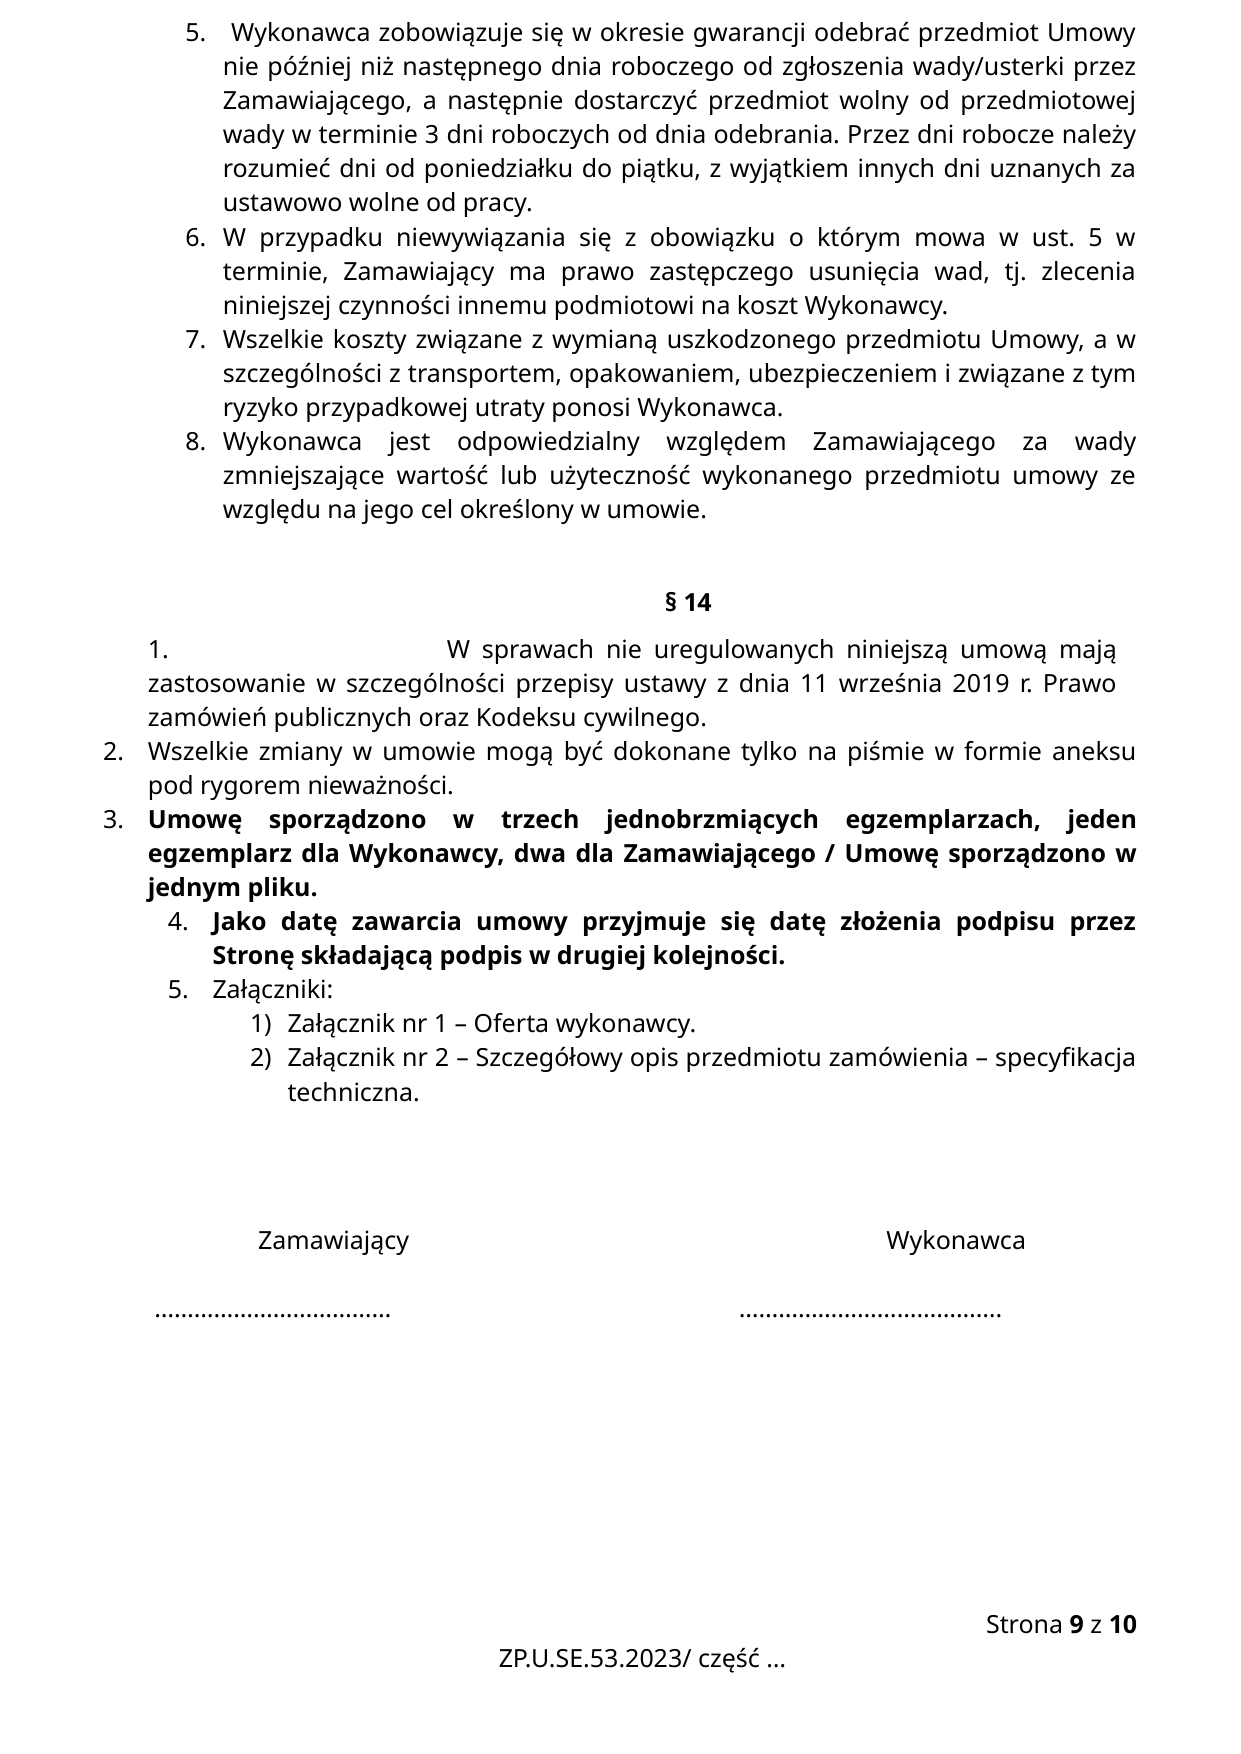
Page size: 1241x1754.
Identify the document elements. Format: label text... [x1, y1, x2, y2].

list W przypadku niewywiązania się z obowiązku o którym mowa w ust. 5 w terminie, Zamawiający ma prawo zastępczego usunięcia wad, tj. zlecenia niniejszej czynności innemu podmiotowi na koszt Wykonawcy. [185, 219, 1137, 321]
list W sprawach nie uregulowanych niniejszą umową mają zastosowanie w szczególności przepisy ustawy z dnia 11 września 2019 r. Prawo zamówień publicznych oraz Kodeksu cywilnego. [148, 631, 1117, 733]
list Załącznik nr 2 – Szczegółowy opis przedmiotu zamówienia – specyfikacja techniczna. [250, 1040, 1137, 1108]
list Wszelkie zmiany w umowie mogą być dokonane tylko na piśmie w formie aneksu pod rygorem nieważności. [103, 733, 1137, 802]
list Jako datę zawarcia umowy przyjmuje się datę złożenia podpisu przez Stronę składającą podpis w drugiej kolejności. [168, 904, 1137, 972]
list Wszelkie koszty związane z wymianą uszkodzonego przedmiotu Umowy, a w szczególności z transportem, opakowaniem, ubezpieczeniem i związane z tym ryzyko przypadkowej utraty ponosi Wykonawca. [185, 321, 1137, 423]
text Zamawiający Wykonawca [148, 1223, 1137, 1257]
list Wykonawca zobowiązuje się w okresie gwarancji odebrać przedmiot Umowy nie później niż następnego dnia roboczego od zgłoszenia wady/usterki przez Zamawiającego, a następnie dostarczyć przedmiot wolny od przedmiotowej wady w terminie 3 dni roboczych od dnia odebrania. Przez dni robocze należy rozumieć dni od poniedziałku do piątku, z wyjątkiem innych dni uznanych za ustawowo wolne od pracy. [185, 15, 1137, 219]
list Umowę sporządzono w trzech jednobrzmiących egzemplarzach, jeden egzemplarz dla Wykonawcy, dwa dla Zamawiającego / Umowę sporządzono w jednym pliku. [103, 802, 1137, 904]
list Załączniki: [168, 972, 1137, 1006]
text § 14 [664, 585, 1137, 619]
list Załącznik nr 1 – Oferta wykonawcy. [250, 1006, 1137, 1040]
list Wykonawca jest odpowiedzialny względem Zamawiającego za wady zmniejszające wartość lub użyteczność wykonanego przedmiotu umowy ze względu na jego cel określony w umowie. [185, 423, 1137, 526]
text ……………………………… …………………………………. [148, 1291, 1137, 1325]
